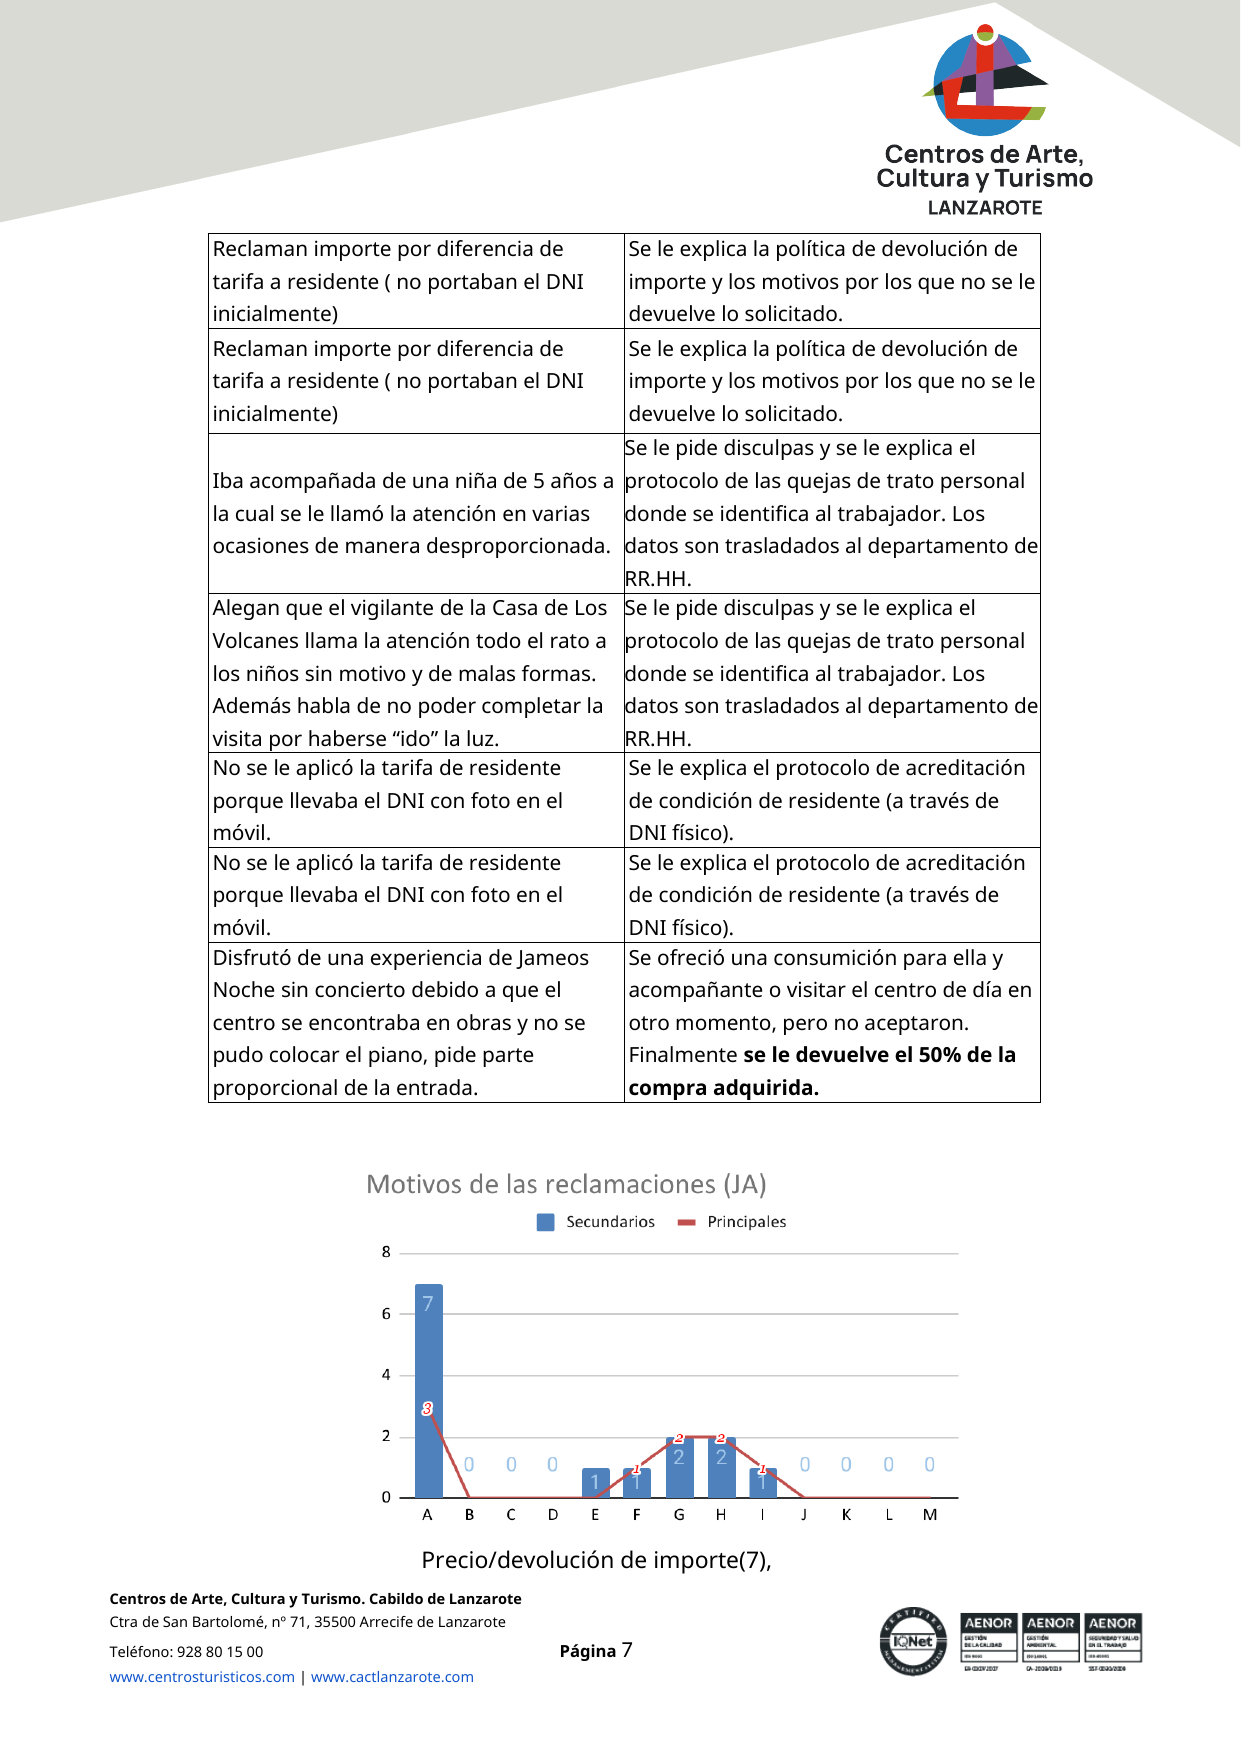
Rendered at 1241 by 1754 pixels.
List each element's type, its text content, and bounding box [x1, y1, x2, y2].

table_cell No se le aplicó la tarifa de residente porque llevaba el DNI con foto en el móvil. [209, 753, 624, 847]
table_cell Iba acompañada de una niña de 5 años a la cual se le llamó la atención en varias ocasiones de manera desproporcionada. [209, 434, 624, 592]
table_cell Se le explica la política de devolución de importe y los motivos por los que no se le devuelve lo solicitado. [625, 234, 1040, 328]
table_cell Se le pide disculpas y se le explica el protocolo de las quejas de trato personal donde se identifica al trabajador. Los datos son trasladados al departamento de RR.HH. [625, 594, 1040, 752]
picture [879, 1607, 1143, 1677]
table_cell Se le explica la política de devolución de importe y los motivos por los que no se le devuelve lo solicitado. [625, 329, 1040, 432]
table_cell Alegan que el vigilante de la Casa de Los Volcanes llama la atención todo el rato a los niños sin motivo y de malas formas. Además habla de no poder completar la visita por haberse “ido” la luz. [209, 594, 624, 752]
table_cell Se ofreció una consumición para ella y acompañante o visitar el centro de día en otro momento, pero no aceptaron. Finalmente se le devuelve el 50% de la compra adquirida. [625, 943, 1040, 1102]
table_cell Se le pide disculpas y se le explica el protocolo de las quejas de trato personal donde se identifica al trabajador. Los datos son trasladados al departamento de RR.HH. [625, 434, 1040, 592]
table_cell Se le explica el protocolo de acreditación de condición de residente (a través de DNI físico). [625, 753, 1040, 847]
table_cell Reclaman importe por diferencia de tarifa a residente ( no portaban el DNI inicialmente) [209, 234, 624, 328]
picture [344, 1152, 978, 1544]
picture [0, 0, 1241, 224]
table_cell Disfrutó de una experiencia de Jameos Noche sin concierto debido a que el centro se encontraba en obras y no se pudo colocar el piano, pide parte proporcional de la entrada. [209, 943, 624, 1102]
table_cell No se le aplicó la tarifa de residente porque llevaba el DNI con foto en el móvil. [209, 848, 624, 942]
text Precio/devolución de importe(7), [420, 1544, 999, 1575]
table_cell Se le explica el protocolo de acreditación de condición de residente (a través de DNI físico). [625, 848, 1040, 942]
table_cell Reclaman importe por diferencia de tarifa a residente ( no portaban el DNI inicialmente) [209, 329, 624, 432]
